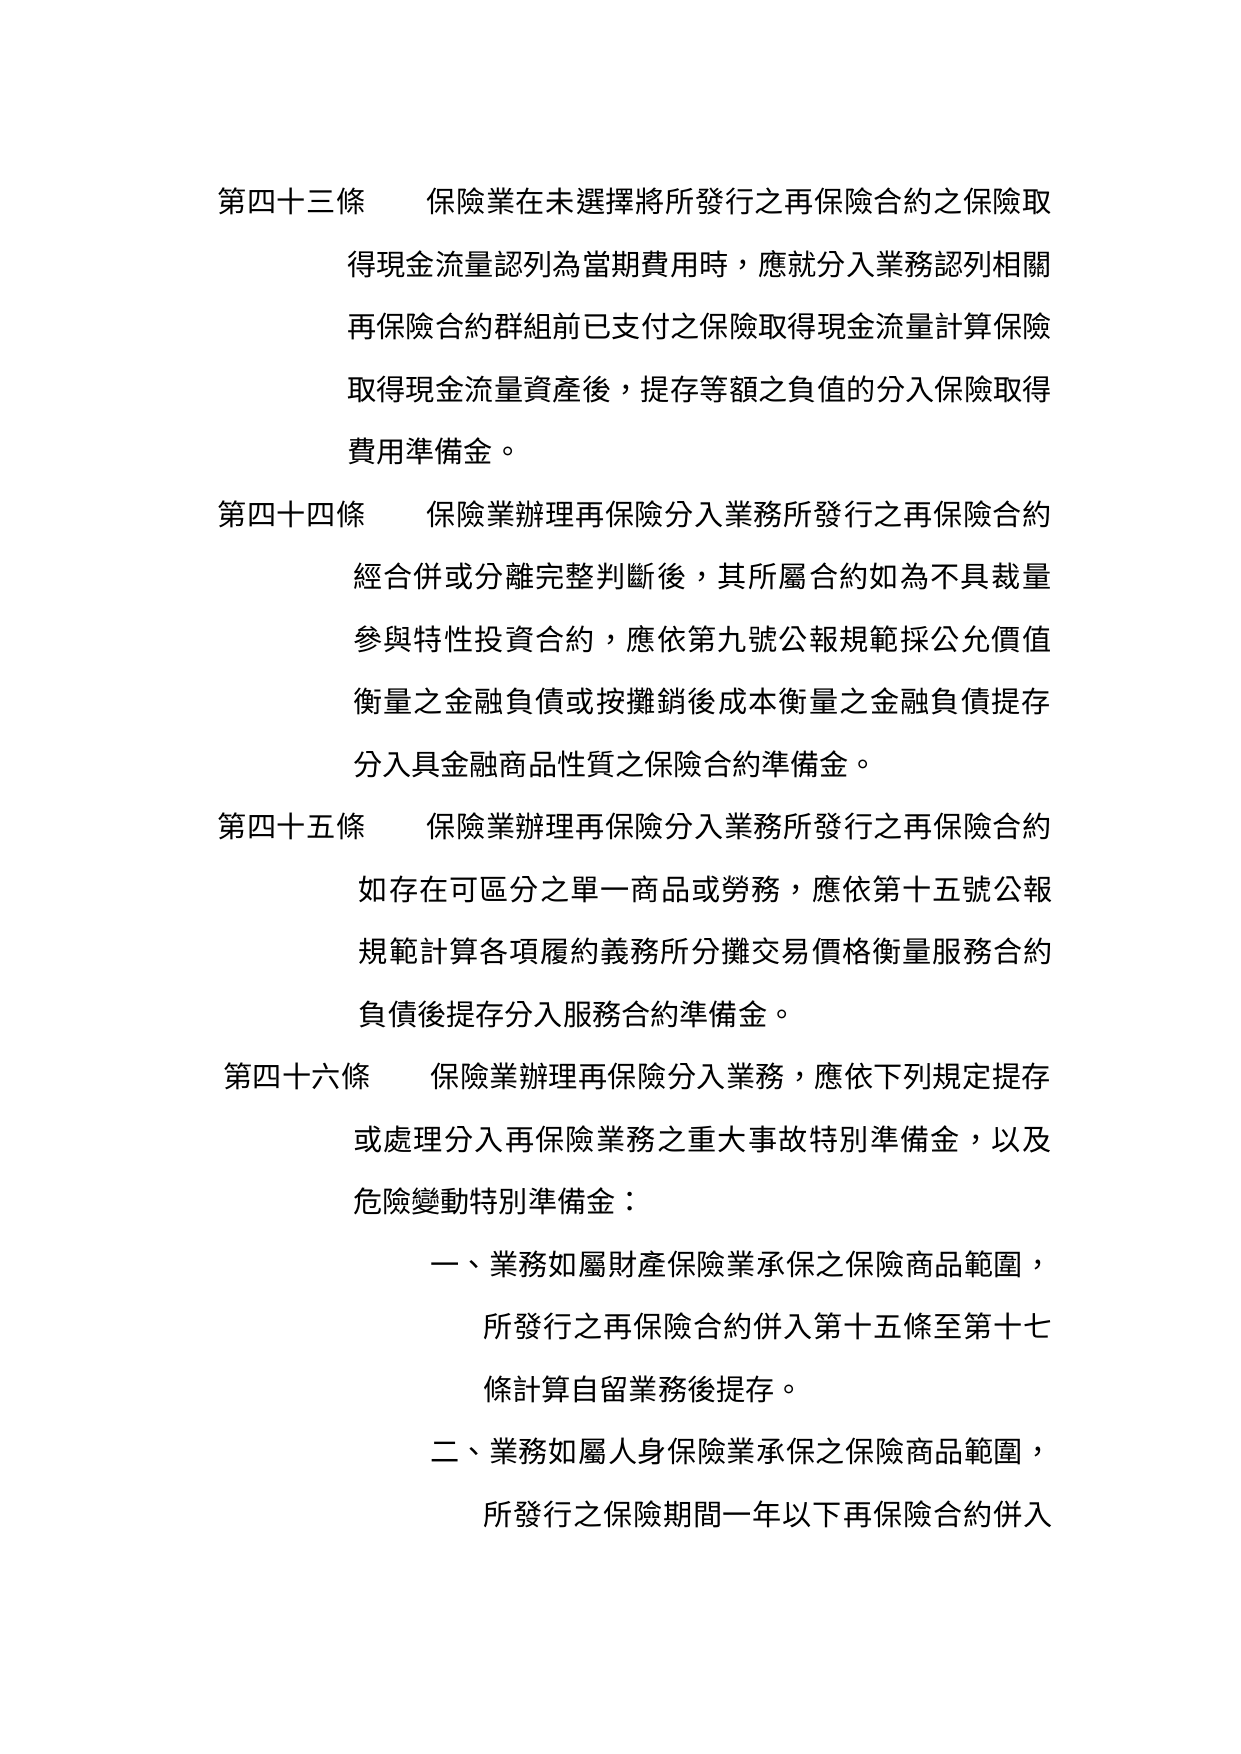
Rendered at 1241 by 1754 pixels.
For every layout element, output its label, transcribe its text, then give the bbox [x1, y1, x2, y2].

text 第四十五條 保險業辦理再保險分入業務所發行之再保險合約如存在可區分之單一商品或勞務，應依第十五號公報規範計算各項履約義務所分攤交易價格衡量服務合約負債後提存分入服務合約準備金。 [217, 783, 1053, 1033]
text 第四十六條 保險業辦理再保險分入業務，應依下列規定提存或處理分入再保險業務之重大事故特別準備金，以及危險變動特別準備金： [223, 1033, 1053, 1221]
text 二、業務如屬人身保險業承保之保險商品範圍，所發行之保險期間一年以下再保險合約併入 [430, 1408, 1053, 1533]
text 第四十四條 保險業辦理再保險分入業務所發行之再保險合約經合併或分離完整判斷後，其所屬合約如為不具裁量參與特性投資合約，應依第九號公報規範採公允價值衡量之金融負債或按攤銷後成本衡量之金融負債提存分入具金融商品性質之保險合約準備金。 [217, 471, 1053, 783]
text 一、業務如屬財產保險業承保之保險商品範圍，所發行之再保險合約併入第十五條至第十七條計算自留業務後提存。 [430, 1221, 1053, 1408]
text 第四十三條 保險業在未選擇將所發行之再保險合約之保險取得現金流量認列為當期費用時，應就分入業務認列相關再保險合約群組前已支付之保險取得現金流量計算保險取得現金流量資產後，提存等額之負值的分入保險取得費用準備金。 [217, 158, 1053, 471]
